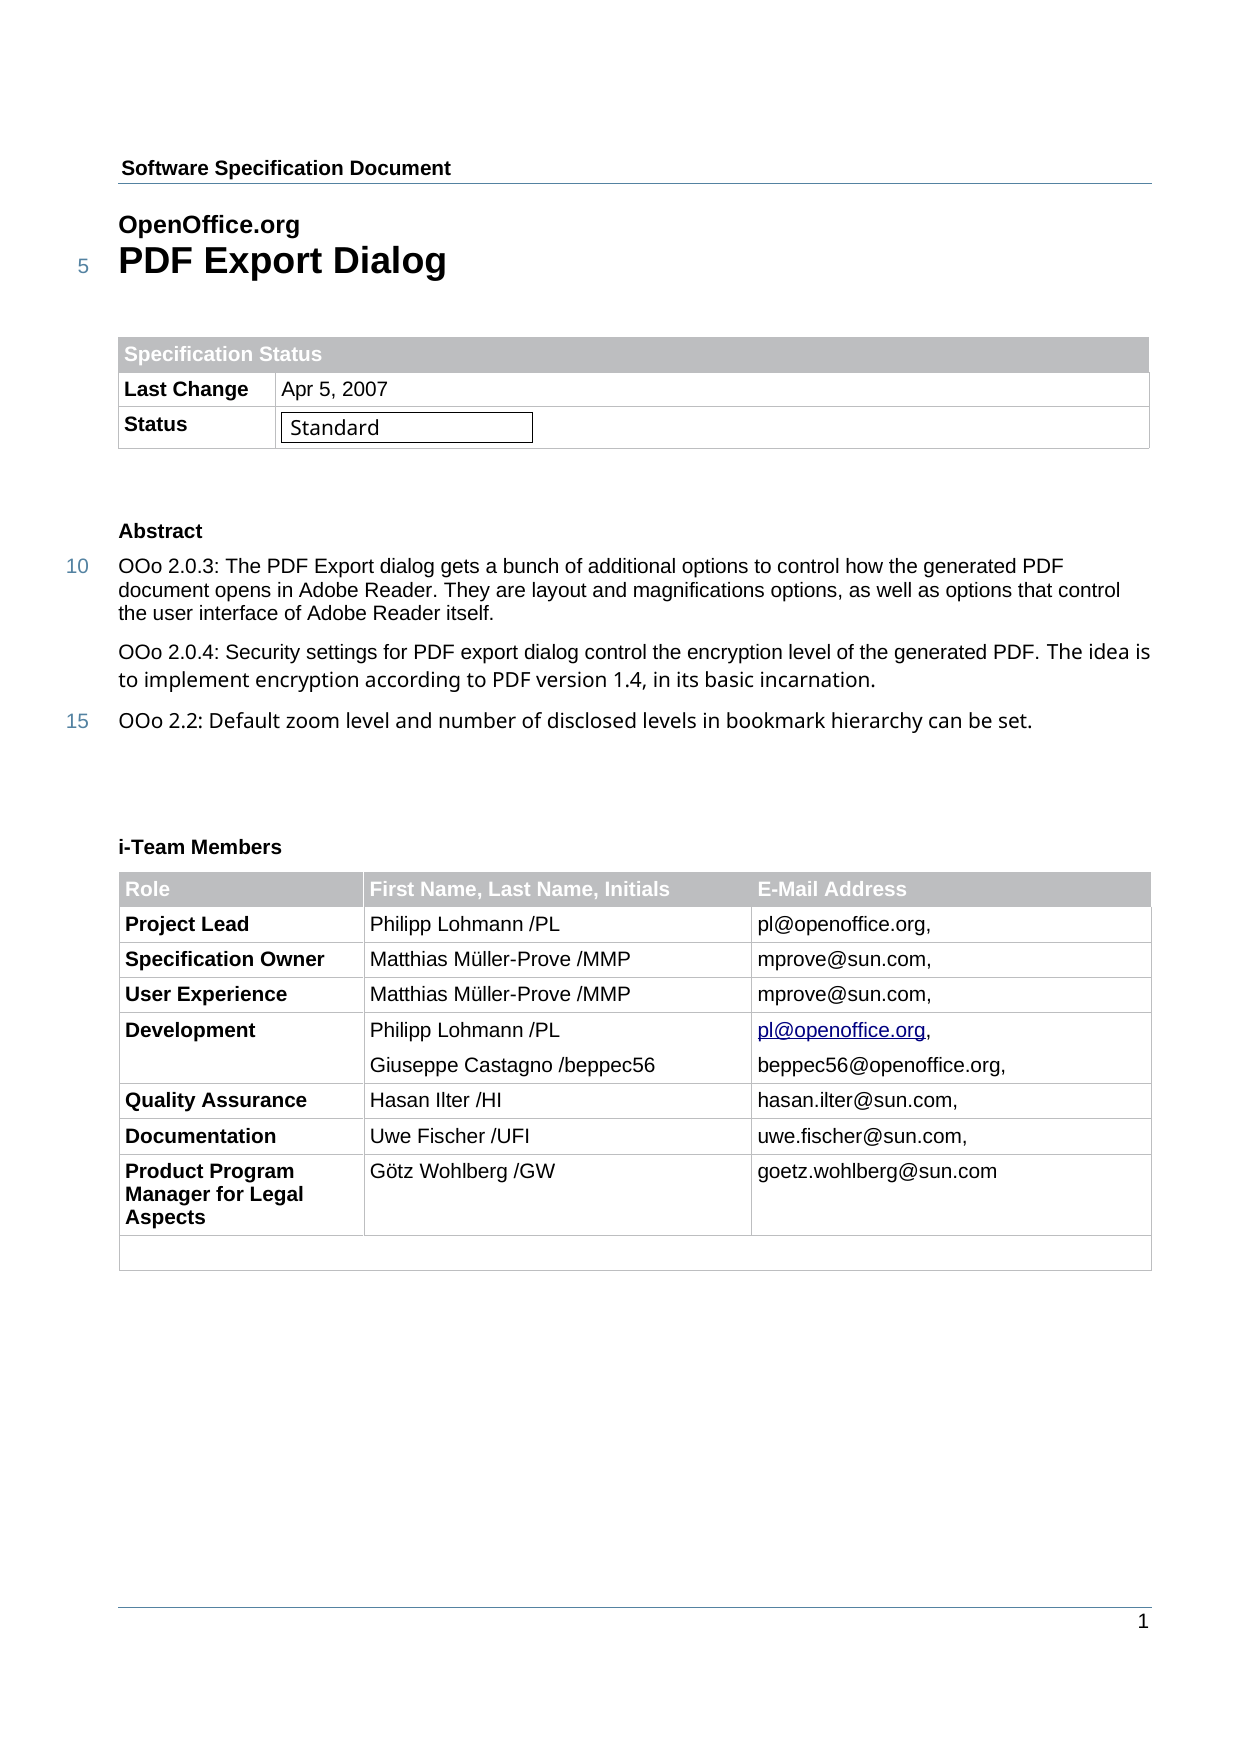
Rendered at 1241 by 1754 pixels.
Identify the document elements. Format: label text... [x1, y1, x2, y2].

table_header Role [119, 872, 363, 907]
table_cell hasan.ilter@sun.com, [752, 1084, 1151, 1118]
table_header E-Mail Address [751, 872, 1151, 907]
table_cell Last Change [119, 373, 275, 406]
table_cell pl@openoffice.org, [752, 907, 1151, 942]
table_cell Specification Owner [120, 943, 363, 977]
table_cell Philipp Lohmann /PL [365, 907, 751, 942]
table_cell goetz.wohlberg@sun.com [752, 1155, 1151, 1235]
table_cell Status [119, 407, 275, 448]
table_cell Quality Assurance [120, 1084, 363, 1118]
table_cell pl@openoffice.org, beppec56@openoffice.org, [752, 1013, 1151, 1083]
table_header First Name, Last Name, Initials [364, 872, 751, 907]
text OOo 2.2: Default zoom level and number of disclosed levels in bookmark hierarchy can be set. [118, 706, 1152, 734]
table_cell Götz Wohlberg /GW [365, 1155, 751, 1235]
text OOo 2.0.4: Security settings for PDF export dialog control the encryption level of the generated PDF. The idea is to implement encryption according to PDF version 1.4, in its basic incarnation. [118, 637, 1152, 694]
table_header Specification Status [118, 337, 1149, 372]
text PDF Export Dialog [118, 239, 1152, 281]
subtitle i-Team Members [118, 836, 1152, 859]
table_cell Hasan Ilter /HI [365, 1084, 751, 1118]
table_cell Product Program Manager for Legal Aspects [120, 1155, 363, 1235]
table_cell Documentation [120, 1119, 363, 1154]
subtitle Abstract [118, 519, 1152, 543]
table_cell Philipp Lohmann /PL Giuseppe Castagno /beppec56 [365, 1013, 751, 1083]
text OpenOffice.org [118, 211, 1152, 239]
table_cell [120, 1236, 1151, 1270]
table_cell Apr 5, 2007 [276, 373, 1149, 406]
table_cell Development [120, 1013, 363, 1083]
table_cell User Experience [120, 978, 363, 1012]
table_cell Matthias Müller-Prove /MMP [365, 978, 751, 1012]
table_cell Uwe Fischer /UFI [365, 1119, 751, 1154]
table_cell mprove@sun.com, [752, 978, 1151, 1012]
table_cell Project Lead [120, 907, 363, 942]
text OOo 2.0.3: The PDF Export dialog gets a bunch of additional options to control how the generated PDF document opens in Adobe Reader. They are layout and magnifications options, as well as options that control the user interface of Adobe Reader itself. [118, 555, 1152, 625]
text Software Specification Document [118, 154, 1152, 183]
table_cell uwe.fischer@sun.com, [752, 1119, 1151, 1154]
table_cell PRELIMINARY status is the initial conception of a specification. STANDARD A specification with status Standard is considered to be stable and has the approval of the i-Team. OBSOLETE An Obsolete specification is a specification that has been identified unnecessary. For example due to; technology changes or changes in other standards or specifications. [276, 407, 1149, 448]
table_cell mprove@sun.com, [752, 943, 1151, 977]
table_cell Matthias Müller-Prove /MMP [365, 943, 751, 977]
